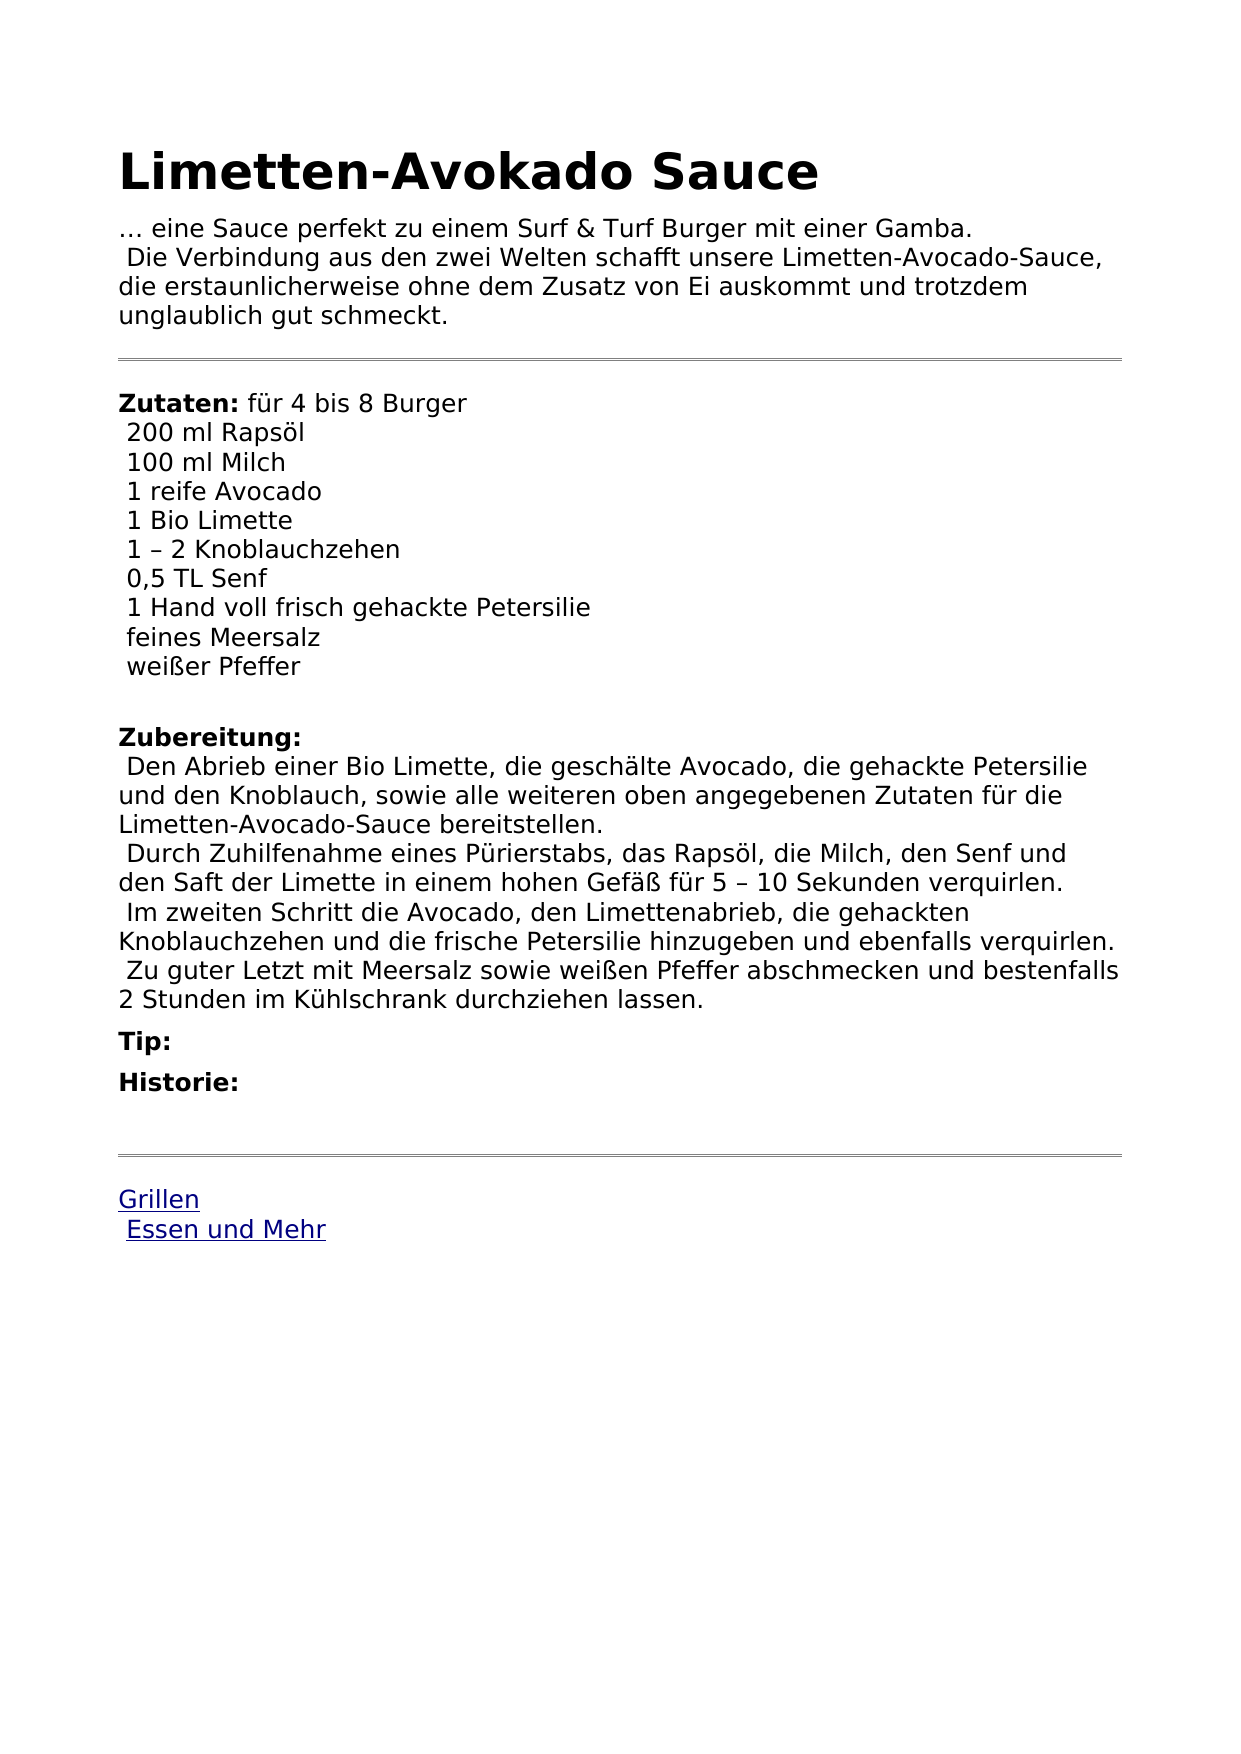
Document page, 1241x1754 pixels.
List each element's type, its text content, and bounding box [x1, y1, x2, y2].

text Zubereitung: Den Abrieb einer Bio Limette, die geschälte Avocado, die gehackte Petersilie und den Knoblauch, sowie alle weiteren oben angegebenen Zutaten für die Limetten-Avocado-Sauce bereitstellen. Durch Zuhilfenahme eines Pürierstabs, das Rapsöl, die Milch, den Senf und den Saft der Limette in einem hohen Gefäß für 5 – 10 Sekunden verquirlen. Im zweiten Schritt die Avocado, den Limettenabrieb, die gehackten Knoblauchzehen und die frische Petersilie hinzugeben und ebenfalls verquirlen. Zu guter Letzt mit Meersalz sowie weißen Pfeffer abschmecken und bestenfalls 2 Stunden im Kühlschrank durchziehen lassen. [118, 723, 1122, 1014]
text Grillen Essen und Mehr [118, 1186, 1122, 1244]
text … eine Sauce perfekt zu einem Surf & Turf Burger mit einer Gamba. Die Verbindung aus den zwei Welten schafft unsere Limetten-Avocado-Sauce, die erstaunlicherweise ohne dem Zusatz von Ei auskommt und trotzdem unglaublich gut schmeckt. [118, 214, 1122, 331]
text Zutaten: für 4 bis 8 Burger 200 ml Rapsöl 100 ml Milch 1 reife Avocado 1 Bio Limette 1 – 2 Knoblauchzehen 0,5 TL Senf 1 Hand voll frisch gehackte Petersilie feines Meersalz weißer Pfeffer [118, 389, 1122, 710]
subtitle Limetten-Avokado Sauce [118, 143, 1122, 201]
text Tip: [118, 1027, 1122, 1056]
text Historie: [118, 1068, 1122, 1127]
